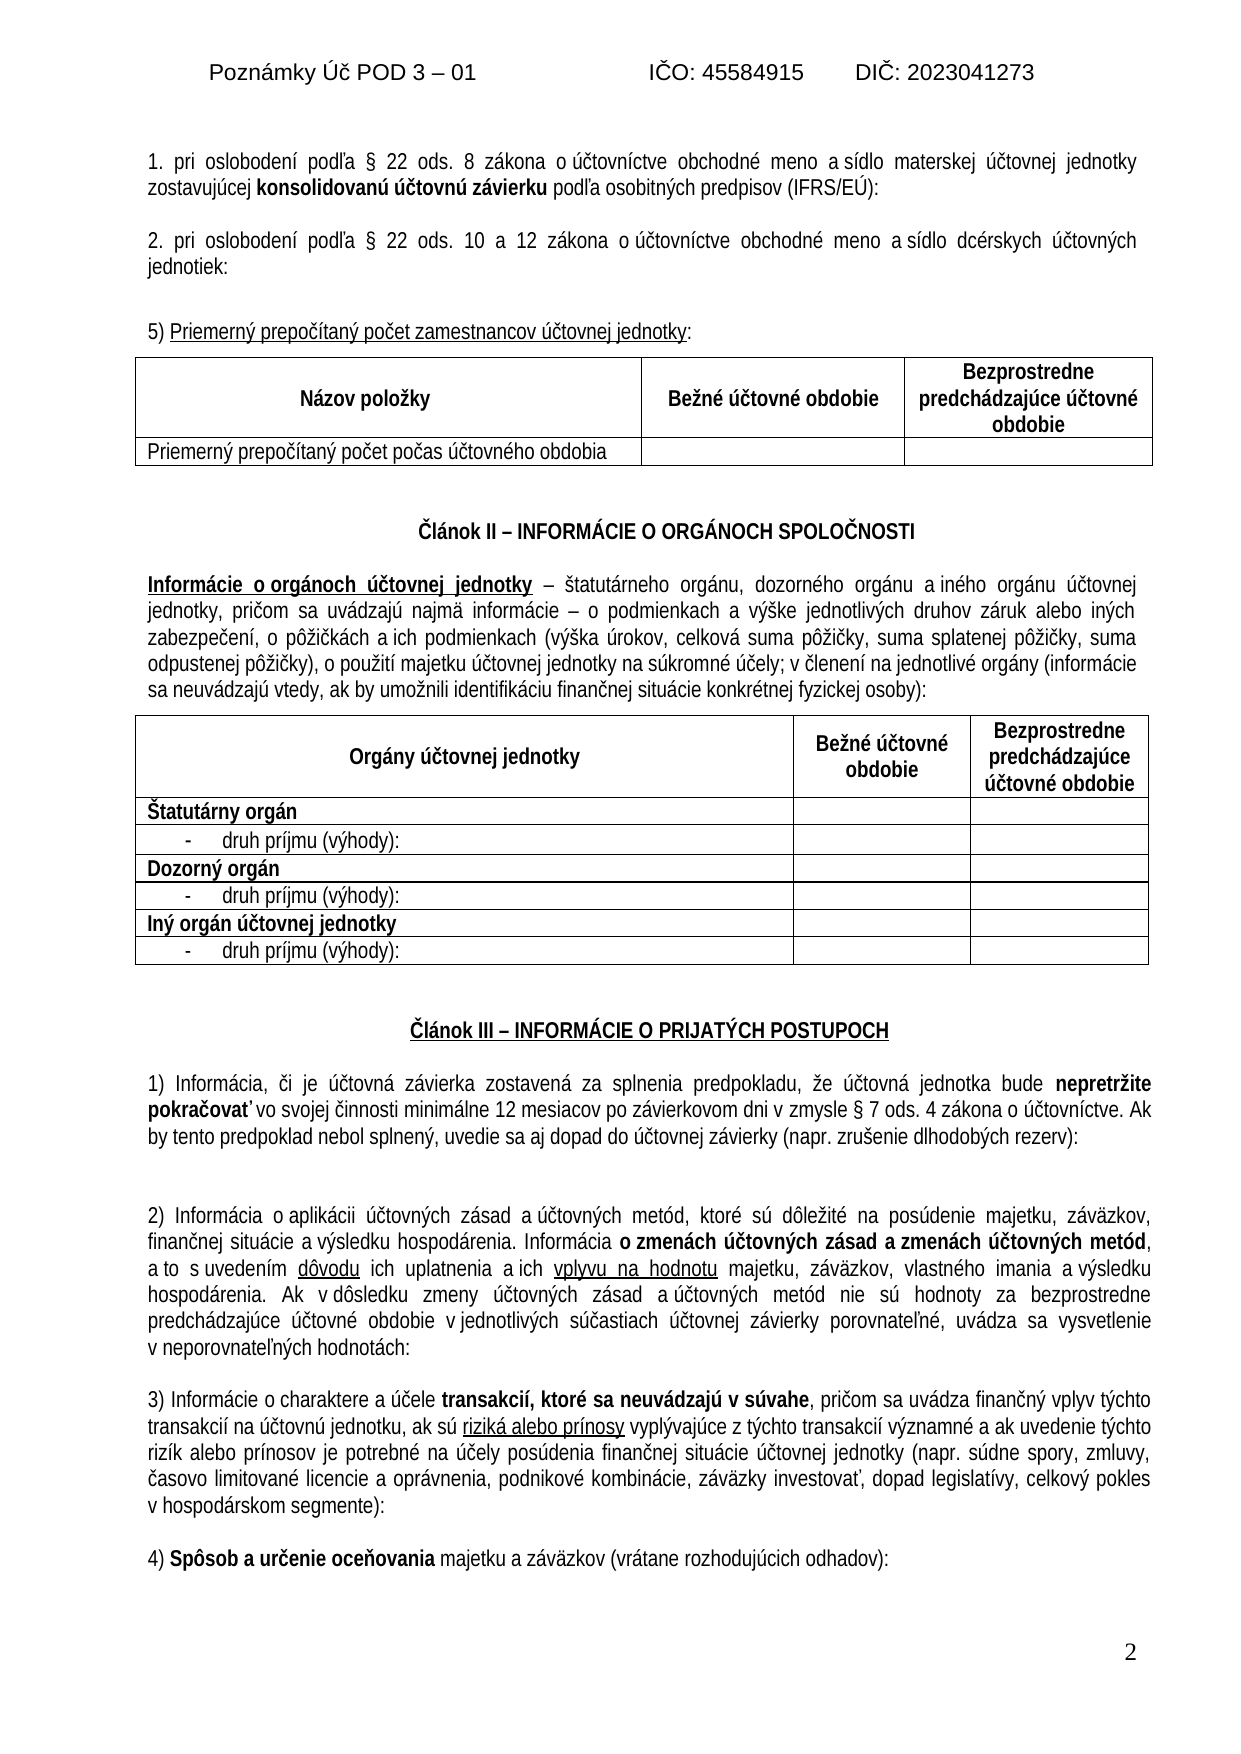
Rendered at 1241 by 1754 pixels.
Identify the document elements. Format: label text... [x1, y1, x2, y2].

table_cell [971, 937, 1148, 964]
table_header Bežné účtovné obdobie [794, 716, 970, 797]
text 4) Spôsob a určenie oceňovania majetku a záväzkov (vrátane rozhodujúcich odhadov): [148, 1544, 1151, 1571]
text 5) Priemerný prepočítaný počet zamestnancov účtovnej jednotky: [148, 318, 1137, 344]
table_cell druh príjmu (výhody): [136, 883, 793, 909]
table_header Bežné účtovné obdobie [642, 358, 904, 437]
table_header Orgány účtovnej jednotky [136, 716, 793, 797]
table_cell [905, 438, 1152, 464]
table_cell [794, 825, 970, 854]
table_header Bezprostredne predchádzajúce účtovné obdobie [971, 716, 1148, 797]
table_cell [794, 937, 970, 964]
table_cell [794, 883, 970, 909]
table_cell [794, 798, 970, 824]
table_cell [971, 825, 1148, 854]
table_cell [794, 910, 970, 936]
table_cell Priemerný prepočítaný počet počas účtovného obdobia [136, 438, 641, 464]
table_cell [971, 883, 1148, 909]
table_cell druh príjmu (výhody): [136, 937, 793, 964]
text Článok II – INFORMÁCIE O ORGÁNOCH SPOLOČNOSTI [148, 518, 1186, 545]
table_cell [794, 855, 970, 881]
table_cell Dozorný orgán [136, 855, 793, 881]
text 3) Informácie o charaktere a účele transakcií, ktoré sa neuvádzajú v súvahe, pričom sa uvádza finančný vplyv týchto transakcií na účtovnú jednotku, ak sú riziká alebo prínosy vyplývajúce z týchto transakcií významné a ak uvedenie týchto rizík alebo prínosov je potrebné na účely posúdenia finančnej situácie účtovnej jednotky (napr. súdne spory, zmluvy, časovo limitované licencie a oprávnenia, podnikové kombinácie, záväzky investovať, dopad legislatívy, celkový pokles v hospodárskom segmente): [148, 1386, 1151, 1518]
table_cell druh príjmu (výhody): [136, 825, 793, 854]
text 1. pri oslobodení podľa § 22 ods. 8 zákona o účtovníctve obchodné meno a sídlo materskej účtovnej jednotky zostavujúcej konsolidovanú účtovnú závierku podľa osobitných predpisov (IFRS/EÚ): [148, 148, 1137, 200]
text 1) Informácia, či je účtovná závierka zostavená za splnenia predpokladu, že účtovná jednotka bude nepretržite pokračovať vo svojej činnosti minimálne 12 mesiacov po závierkovom dni v zmysle § 7 ods. 4 zákona o účtovníctve. Ak by tento predpoklad nebol splnený, uvedie sa aj dopad do účtovnej závierky (napr. zrušenie dlhodobých rezerv): [148, 1070, 1151, 1149]
table_cell [971, 798, 1148, 824]
text 2. pri oslobodení podľa § 22 ods. 10 a 12 zákona o účtovníctve obchodné meno a sídlo dcérskych účtovných jednotiek: [148, 227, 1137, 279]
table_cell [971, 910, 1148, 936]
table_header Názov položky [136, 358, 641, 437]
text Informácie o orgánoch účtovnej jednotky – štatutárneho orgánu, dozorného orgánu a iného orgánu účtovnej jednotky, pričom sa uvádzajú najmä informácie – o podmienkach a výške jednotlivých druhov záruk alebo iných zabezpečení, o pôžičkách a ich podmienkach (výška úrokov, celková suma pôžičky, suma splatenej pôžičky, suma odpustenej pôžičky), o použití majetku účtovnej jednotky na súkromné účely; v členení na jednotlivé orgány (informácie sa neuvádzajú vtedy, ak by umožnili identifikáciu finančnej situácie konkrétnej fyzickej osoby): [148, 571, 1137, 703]
table_cell [971, 855, 1148, 881]
table_cell Iný orgán účtovnej jednotky [136, 910, 793, 936]
text 2) Informácia o aplikácii účtovných zásad a účtovných metód, ktoré sú dôležité na posúdenie majetku, záväzkov, finančnej situácie a výsledku hospodárenia. Informácia o zmenách účtovných zásad a zmenách účtovných metód, a to s uvedením dôvodu ich uplatnenia a ich vplyvu na hodnotu majetku, záväzkov, vlastného imania a výsledku hospodárenia. Ak v dôsledku zmeny účtovných zásad a účtovných metód nie sú hodnoty za bezprostredne predchádzajúce účtovné obdobie v jednotlivých súčastiach účtovnej závierky porovnateľné, uvádza sa vysvetlenie v neporovnateľných hodnotách: [148, 1202, 1151, 1360]
table_header Bezprostredne predchádzajúce účtovné obdobie [905, 358, 1152, 437]
table_cell [642, 438, 904, 464]
table_cell Štatutárny orgán [136, 798, 793, 824]
text Článok III – INFORMÁCIE O PRIJATÝCH POSTUPOCH [148, 1017, 1151, 1044]
